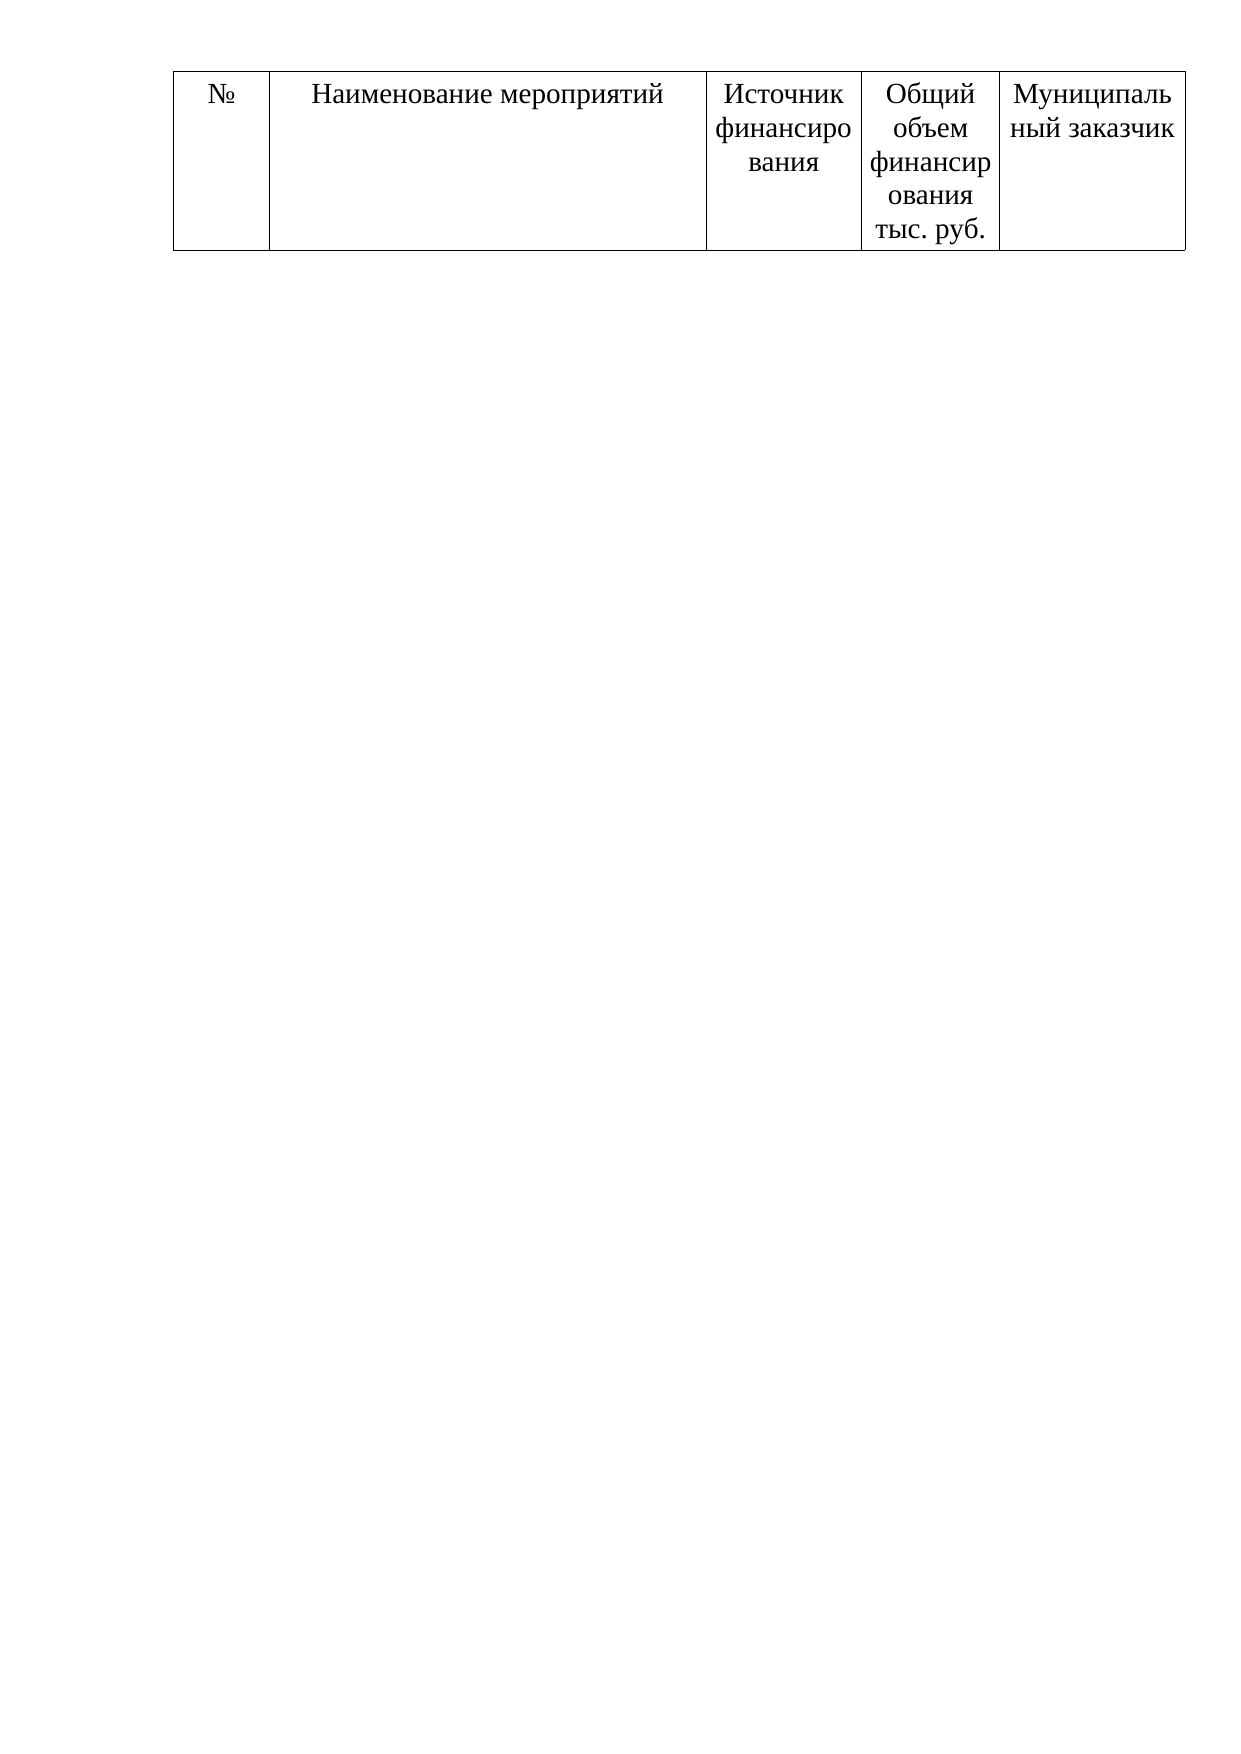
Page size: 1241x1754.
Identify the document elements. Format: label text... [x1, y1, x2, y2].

table_header Общий объем финансирования тыс. руб. [862, 72, 999, 250]
table_header № [174, 72, 269, 250]
table_header Источник финансирования [707, 72, 861, 250]
table_header Наименование мероприятий [270, 72, 706, 250]
table_header Муниципальный заказчик [1000, 72, 1185, 250]
